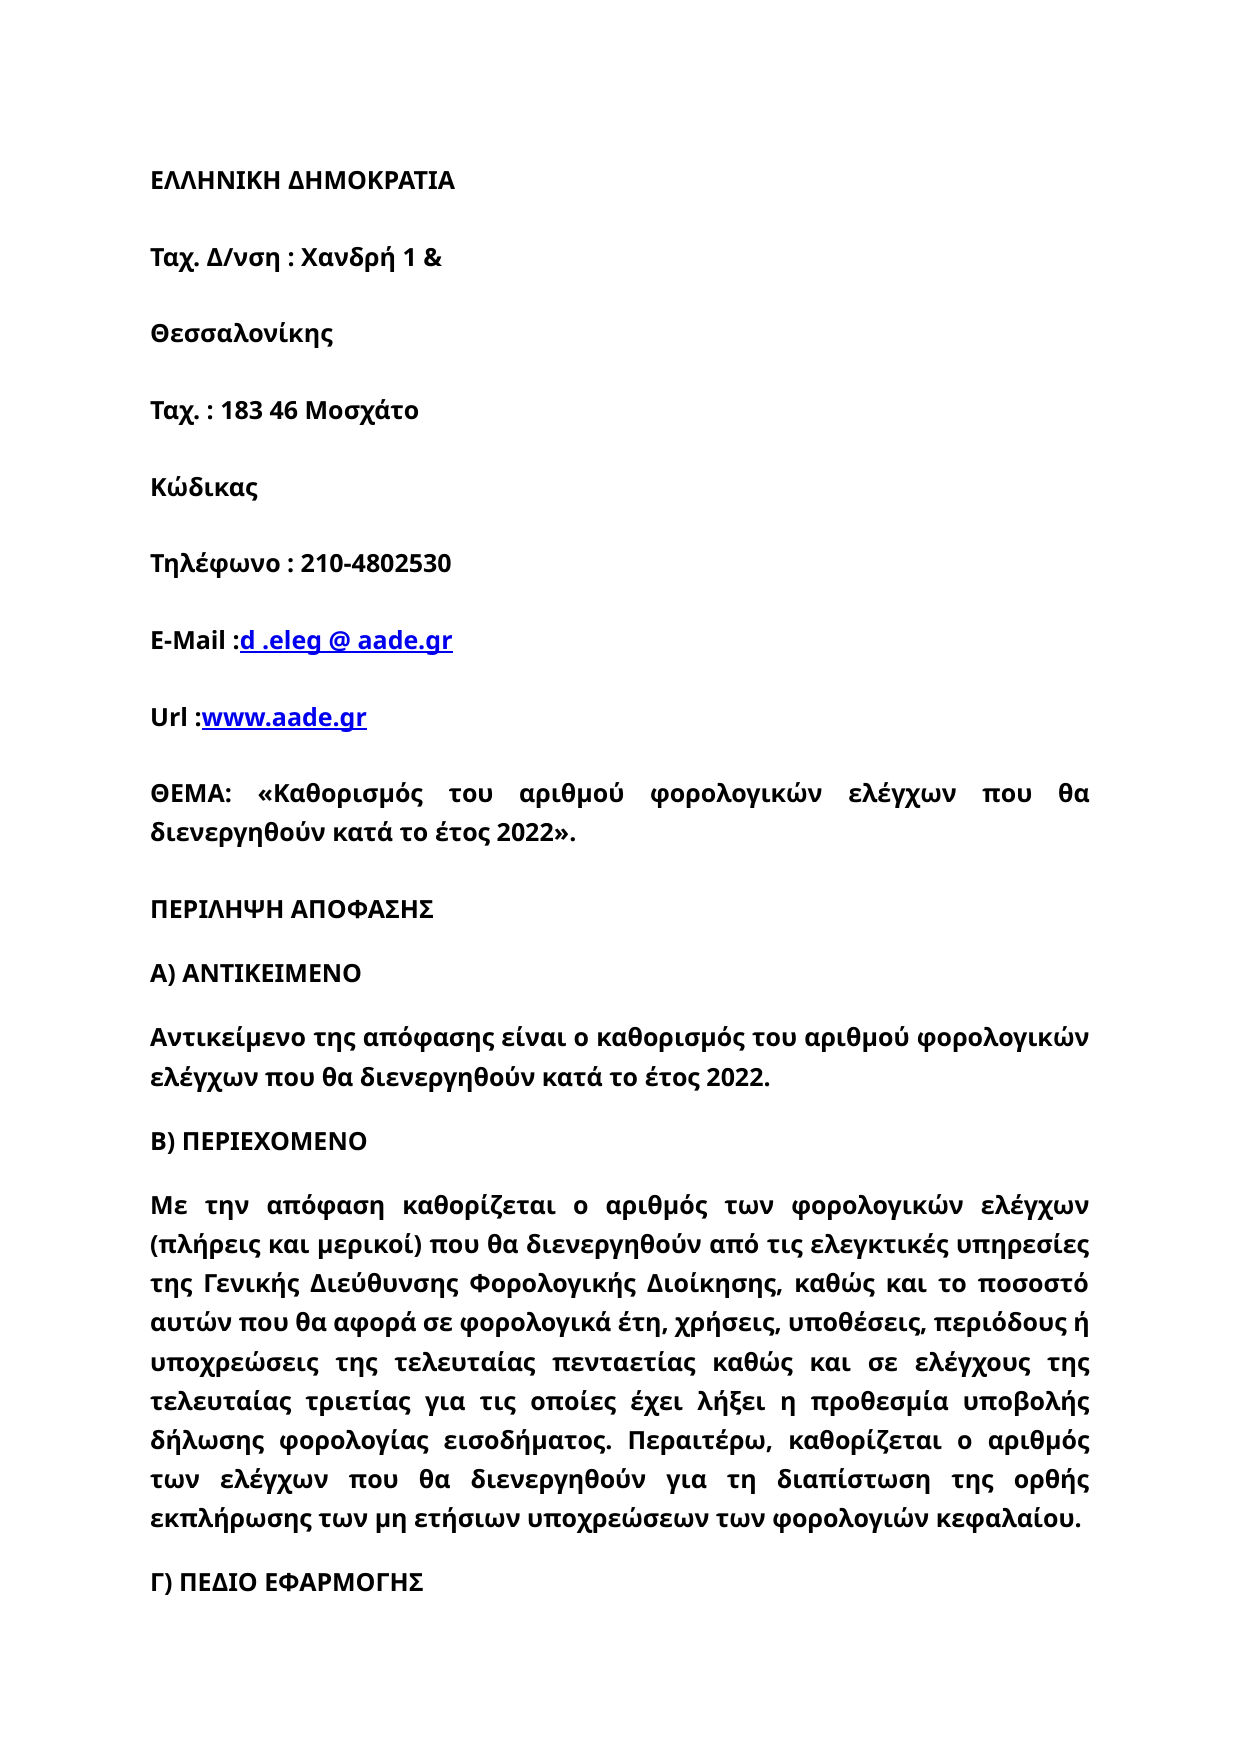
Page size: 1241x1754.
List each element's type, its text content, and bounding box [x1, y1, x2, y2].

text Με την απόφαση καθορίζεται ο αριθμός των φορολογικών ελέγχων (πλήρεις και μερικοί) που θα διενεργηθούν από τις ελεγκτικές υπηρεσίες της Γενικής Διεύθυνσης Φορολογικής Διοίκησης, καθώς και το ποσοστό αυτών που θα αφορά σε φορολογικά έτη, χρήσεις, υποθέσεις, περιόδους ή υποχρεώσεις της τελευταίας πενταετίας καθώς και σε ελέγχους της τελευταίας τριετίας για τις οποίες έχει λήξει η προθεσμία υποβολής δήλωσης φορολογίας εισοδήματος. Περαιτέρω, καθορίζεται ο αριθμός των ελέγχων που θα διενεργηθούν για τη διαπίστωση της ορθής εκπλήρωσης των μη ετήσιων υποχρεώσεων των φορολογιών κεφαλαίου. [150, 1187, 1090, 1535]
title E-Mail :d .eleg @ aade.gr [150, 622, 1090, 657]
text Αντικείμενο της απόφασης είναι ο καθορισμός του αριθμού φορολογικών ελέγχων που θα διενεργηθούν κατά το έτος 2022. [150, 1020, 1090, 1093]
text Α) ΑΝΤΙΚΕΙΜΕΝΟ [150, 956, 1090, 990]
text Γ) ΠΕΔΙΟ ΕΦΑΡΜΟΓΗΣ [150, 1565, 1090, 1599]
title Url :www.aade.gr [150, 699, 1090, 733]
title ΘΕΜΑ: «Καθορισμός του αριθμού φορολογικών ελέγχων που θα διενεργηθούν κατά το έτος 2022». [150, 776, 1090, 849]
title Κώδικας [150, 469, 1090, 503]
title Ταχ. : 183 46 Μοσχάτο [150, 392, 1090, 427]
title ΕΛΛΗΝΙΚΗ ΔΗΜΟΚΡΑΤΙΑ [150, 162, 1090, 197]
text ΠΕΡΙΛΗΨΗ ΑΠΟΦΑΣΗΣ [150, 892, 1090, 926]
title Θεσσαλονίκης [150, 316, 1090, 350]
text Β) ΠΕΡΙΕΧΟΜΕΝΟ [150, 1123, 1090, 1157]
title Τηλέφωνο : 210-4802530 [150, 546, 1090, 580]
title Ταχ. Δ/νση : Χανδρή 1 & [150, 239, 1090, 273]
